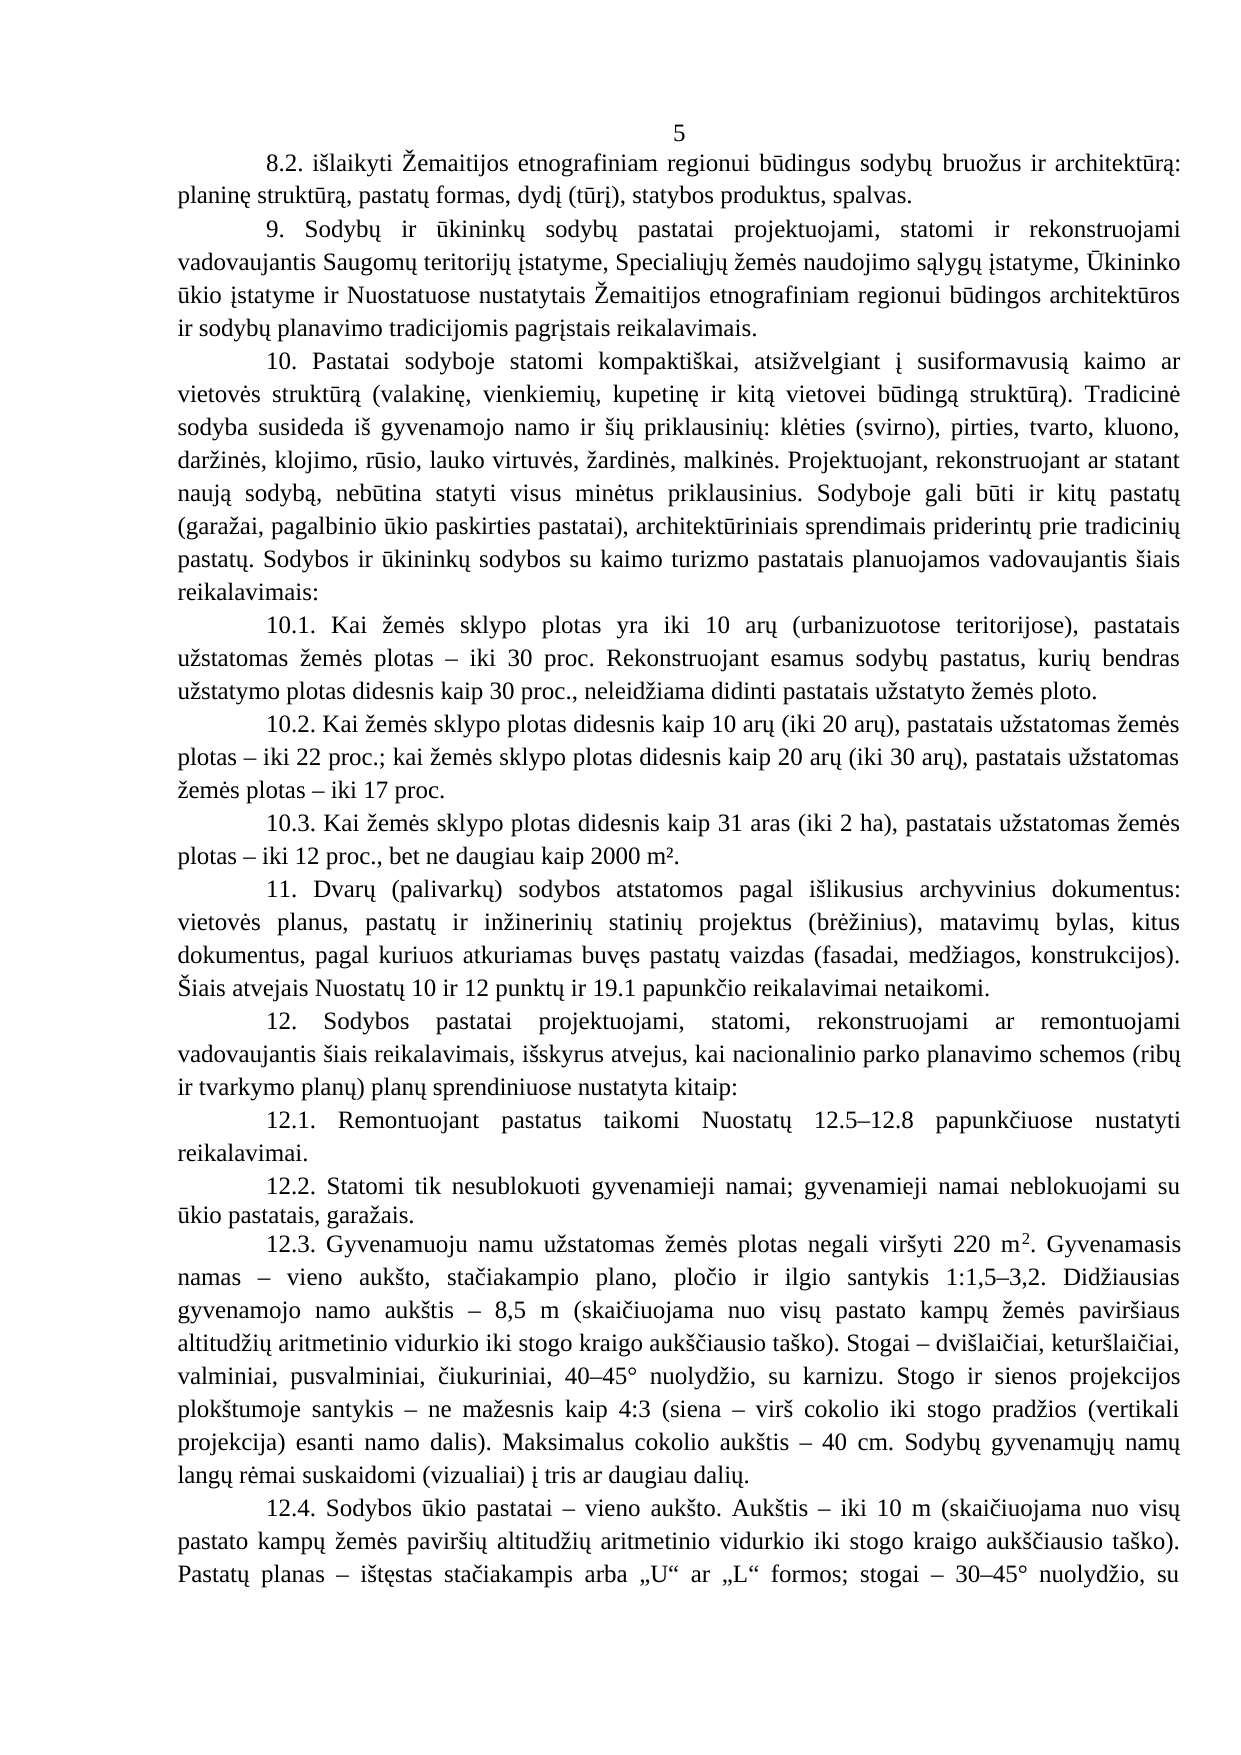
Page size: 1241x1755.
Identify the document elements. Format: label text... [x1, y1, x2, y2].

text 12.3. Gyvenamuoju namu užstatomas žemės plotas negali viršyti 220 m2. Gyvenamasis namas – vieno aukšto, stačiakampio plano, pločio ir ilgio santykis 1:1,5–3,2. Didžiausias gyvenamojo namo aukštis – 8,5 m (skaičiuojama nuo visų pastato kampų žemės paviršiaus altitudžių aritmetinio vidurkio iki stogo kraigo aukščiausio taško). Stogai – dvišlaičiai, keturšlaičiai, valminiai, pusvalminiai, čiukuriniai, 40–45° nuolydžio, su karnizu. Stogo ir sienos projekcijos plokštumoje santykis – ne mažesnis kaip 4:3 (siena – virš cokolio iki stogo pradžios (vertikali projekcija) esanti namo dalis). Maksimalus cokolio aukštis – 40 cm. Sodybų gyvenamųjų namų langų rėmai suskaidomi (vizualiai) į tris ar daugiau dalių. [177, 1229, 1181, 1489]
text 9. Sodybų ir ūkininkų sodybų pastatai projektuojami, statomi ir rekonstruojami vadovaujantis Saugomų teritorijų įstatyme, Specialiųjų žemės naudojimo sąlygų įstatyme, Ūkininko ūkio įstatyme ir Nuostatuose nustatytais Žemaitijos etnografiniam regionui būdingos architektūros ir sodybų planavimo tradicijomis pagrįstais reikalavimais. [177, 214, 1181, 341]
text 12. Sodybos pastatai projektuojami, statomi, rekonstruojami ar remontuojami vadovaujantis šiais reikalavimais, išskyrus atvejus, kai nacionalinio parko planavimo schemos (ribų ir tvarkymo planų) planų sprendiniuose nustatyta kitaip: [177, 1006, 1181, 1101]
text 10. Pastatai sodyboje statomi kompaktiškai, atsižvelgiant į susiformavusią kaimo ar vietovės struktūrą (valakinę, vienkiemių, kupetinę ir kitą vietovei būdingą struktūrą). Tradicinė sodyba susideda iš gyvenamojo namo ir šių priklausinių: klėties (svirno), pirties, tvarto, kluono, daržinės, klojimo, rūsio, lauko virtuvės, žardinės, malkinės. Projektuojant, rekonstruojant ar statant naują sodybą, nebūtina statyti visus minėtus priklausinius. Sodyboje gali būti ir kitų pastatų (garažai, pagalbinio ūkio paskirties pastatai), architektūriniais sprendimais priderintų prie tradicinių pastatų. Sodybos ir ūkininkų sodybos su kaimo turizmo pastatais planuojamos vadovaujantis šiais reikalavimais: [177, 346, 1181, 606]
text 11. Dvarų (palivarkų) sodybos atstatomos pagal išlikusius archyvinius dokumentus: vietovės planus, pastatų ir inžinerinių statinių projektus (brėžinius), matavimų bylas, kitus dokumentus, pagal kuriuos atkuriamas buvęs pastatų vaizdas (fasadai, medžiagos, konstrukcijos). Šiais atvejais Nuostatų 10 ir 12 punktų ir 19.1 papunkčio reikalavimai netaikomi. [177, 874, 1181, 1002]
text 8.2. išlaikyti Žemaitijos etnografiniam regionui būdingus sodybų bruožus ir architektūrą: planinę struktūrą, pastatų formas, dydį (tūrį), statybos produktus, spalvas. [177, 148, 1181, 209]
text 10.3. Kai žemės sklypo plotas didesnis kaip 31 aras (iki 2 ha), pastatais užstatomas žemės plotas – iki 12 proc., bet ne daugiau kaip 2000 m². [177, 808, 1181, 870]
text 12.1. Remontuojant pastatus taikomi Nuostatų 12.5–12.8 papunkčiuose nustatyti reikalavimai. [177, 1105, 1181, 1167]
text 10.1. Kai žemės sklypo plotas yra iki 10 arų (urbanizuotose teritorijose), pastatais užstatomas žemės plotas – iki 30 proc. Rekonstruojant esamus sodybų pastatus, kurių bendras užstatymo plotas didesnis kaip 30 proc., neleidžiama didinti pastatais užstatyto žemės ploto. [177, 610, 1181, 705]
text 12.4. Sodybos ūkio pastatai – vieno aukšto. Aukštis – iki 10 m (skaičiuojama nuo visų pastato kampų žemės paviršių altitudžių aritmetinio vidurkio iki stogo kraigo aukščiausio taško). Pastatų planas – ištęstas stačiakampis arba „U“ ar „L“ formos; stogai – 30–45° nuolydžio, su [177, 1493, 1181, 1588]
text 12.2. Statomi tik nesublokuoti gyvenamieji namai; gyvenamieji namai neblokuojami su ūkio pastatais, garažais. [177, 1171, 1181, 1229]
text 10.2. Kai žemės sklypo plotas didesnis kaip 10 arų (iki 20 arų), pastatais užstatomas žemės plotas – iki 22 proc.; kai žemės sklypo plotas didesnis kaip 20 arų (iki 30 arų), pastatais užstatomas žemės plotas – iki 17 proc. [177, 709, 1181, 804]
